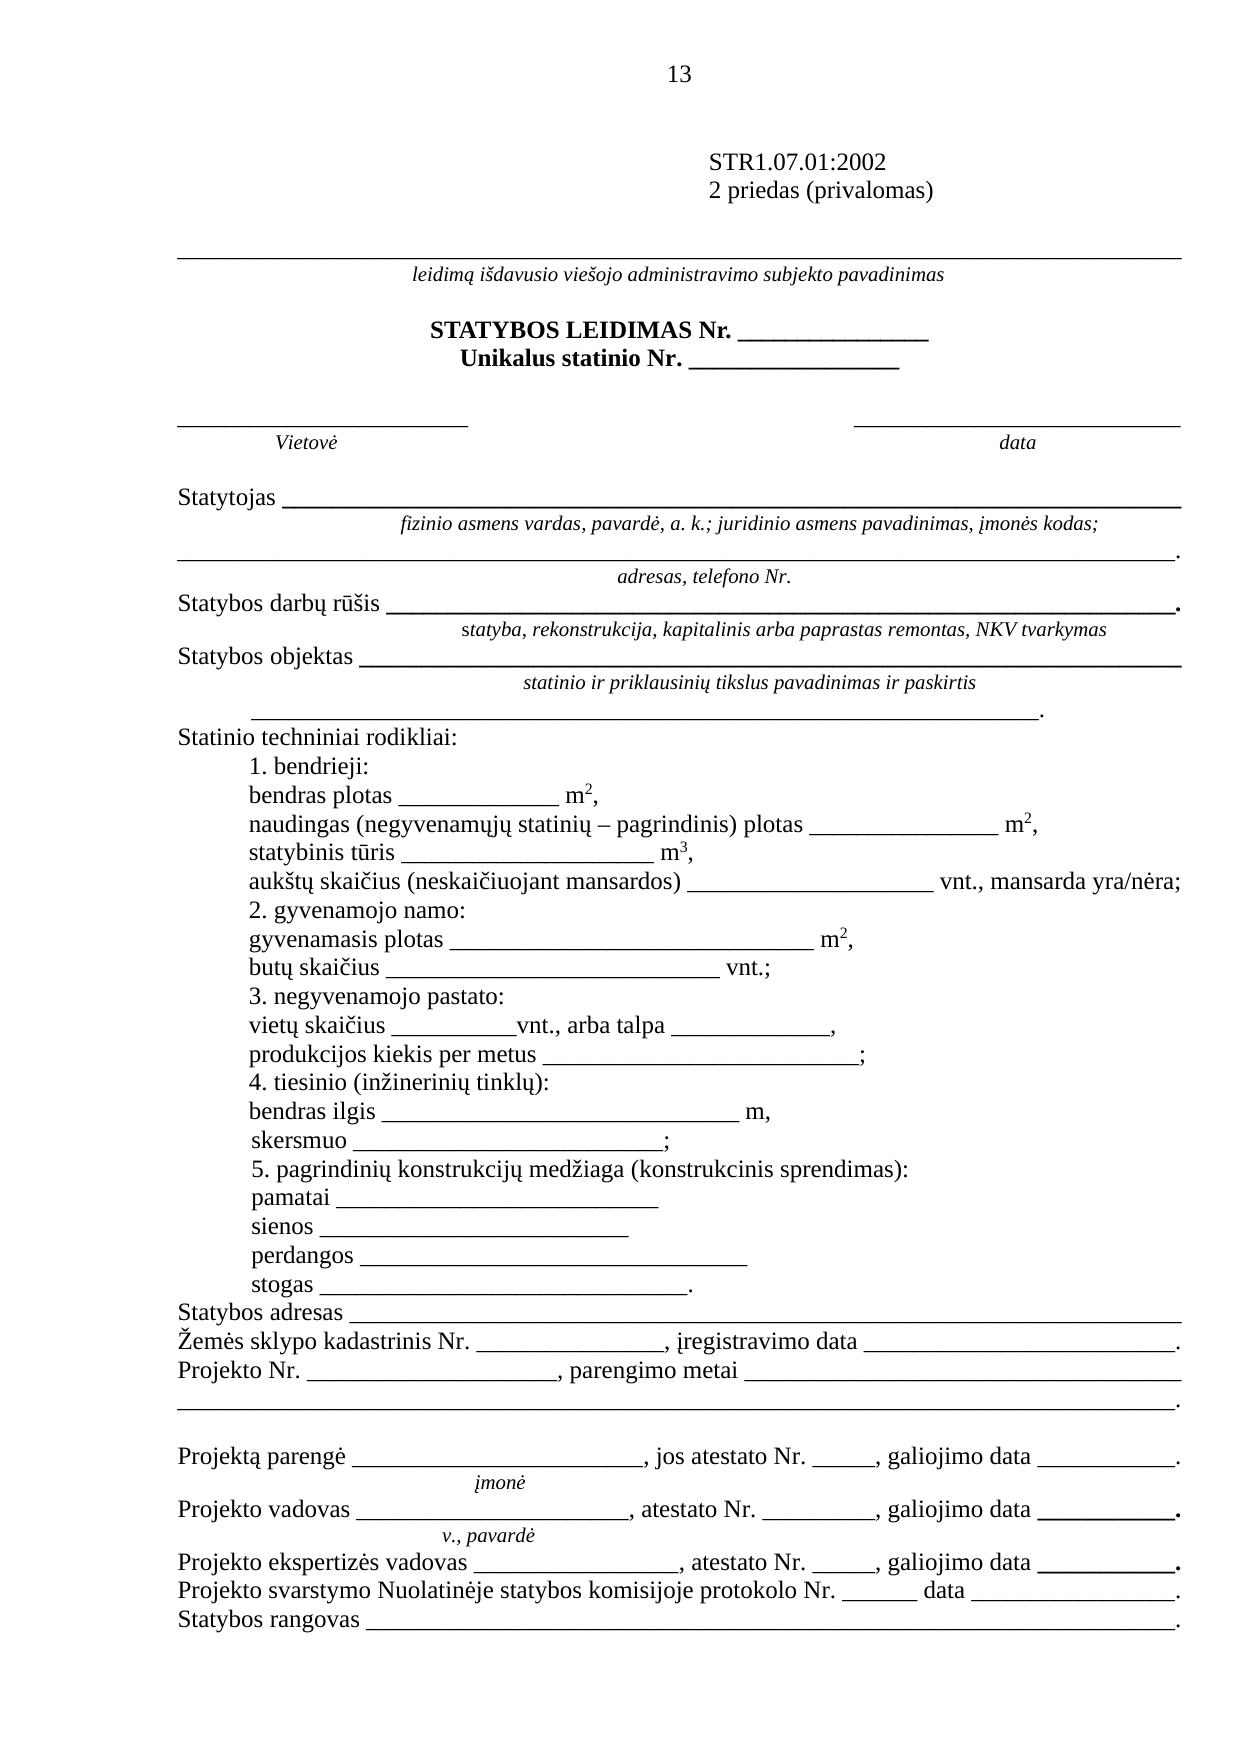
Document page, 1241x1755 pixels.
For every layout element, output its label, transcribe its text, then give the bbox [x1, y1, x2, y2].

text statyba, rekonstrukcija, kapitalinis arba paprastas remontas, NKV tvarkymas [177, 617, 1181, 641]
text adresas, telefono Nr. [177, 564, 1181, 588]
text bendras ilgis m, [177, 1096, 1181, 1125]
text įmonė [177, 1470, 1181, 1494]
text statinio ir priklausinių tikslus pavadinimas ir paskirtis [177, 670, 1181, 694]
text 1. bendrieji: [177, 751, 1181, 780]
text butų skaičius vnt.; [177, 952, 1181, 981]
text Statinio techniniai rodikliai: [177, 722, 1181, 751]
text stogas . [177, 1269, 1181, 1297]
text Projekto svarstymo Nuolatinėje statybos komisijoje protokolo Nr. ______ data . [177, 1576, 1181, 1604]
text 2. gyvenamojo namo: [177, 895, 1181, 924]
text . [177, 535, 1181, 564]
text Statybos darbų rūšis . [177, 588, 1181, 617]
text bendras plotas m2, [177, 780, 1181, 809]
text pamatai [177, 1182, 1181, 1211]
text Statybos rangovas . [177, 1604, 1181, 1633]
text leidimą išdavusio viešojo administravimo subjekto pavadinimas [177, 262, 1181, 286]
text v., pavardė [177, 1523, 1181, 1547]
text Projekto ekspertizės vadovas , atestato Nr. _____, galiojimo data ___________. [177, 1547, 1181, 1576]
text Unikalus statinio Nr. [177, 343, 1181, 372]
text _______________________________________________________________. [177, 694, 1181, 722]
text Statybos objektas [177, 641, 1181, 670]
text fizinio asmens vardas, pavardė, a. k.; juridinio asmens pavadinimas, įmonės kodas; [177, 511, 1181, 535]
text vietų skaičius __________vnt., arba talpa , [177, 1010, 1181, 1039]
text Projekto Nr. ____________________, parengimo metai . [177, 1355, 1181, 1412]
text aukštų skaičius (neskaičiuojant mansardos) vnt., mansarda yra/nėra; [177, 866, 1181, 895]
text Projektą parengė , jos atestato Nr. _____, galiojimo data ___________. [177, 1441, 1181, 1470]
text skersmuo ; [177, 1125, 1181, 1154]
text Projekto vadovas , atestato Nr. _________, galiojimo data ___________. [177, 1494, 1181, 1523]
text 3. negyvenamojo pastato: [177, 981, 1181, 1010]
text sienos [177, 1211, 1181, 1240]
text Statytojas [177, 482, 1181, 511]
text 2 priedas (privalomas) [177, 176, 1181, 204]
text Žemės sklypo kadastrinis Nr. _______________, įregistravimo data . [177, 1326, 1181, 1355]
text perdangos [177, 1240, 1181, 1269]
text 4. tiesinio (inžinerinių tinklų): [177, 1067, 1181, 1096]
text Vietovė data [177, 430, 1181, 454]
text naudingas (negyvenamųjų statinių – pagrindinis) plotas m2, [177, 809, 1181, 837]
text STATYBOS LEIDIMAS Nr. [177, 315, 1181, 343]
text statybinis tūris m3, [177, 837, 1181, 866]
text STR1.07.01:2002 [177, 147, 1181, 176]
text gyvenamasis plotas m2, [177, 924, 1181, 952]
text produkcijos kiekis per metus ; [177, 1039, 1181, 1067]
text 5. pagrindinių konstrukcijų medžiaga (konstrukcinis sprendimas): [177, 1154, 1181, 1182]
text Statybos adresas [177, 1297, 1181, 1326]
